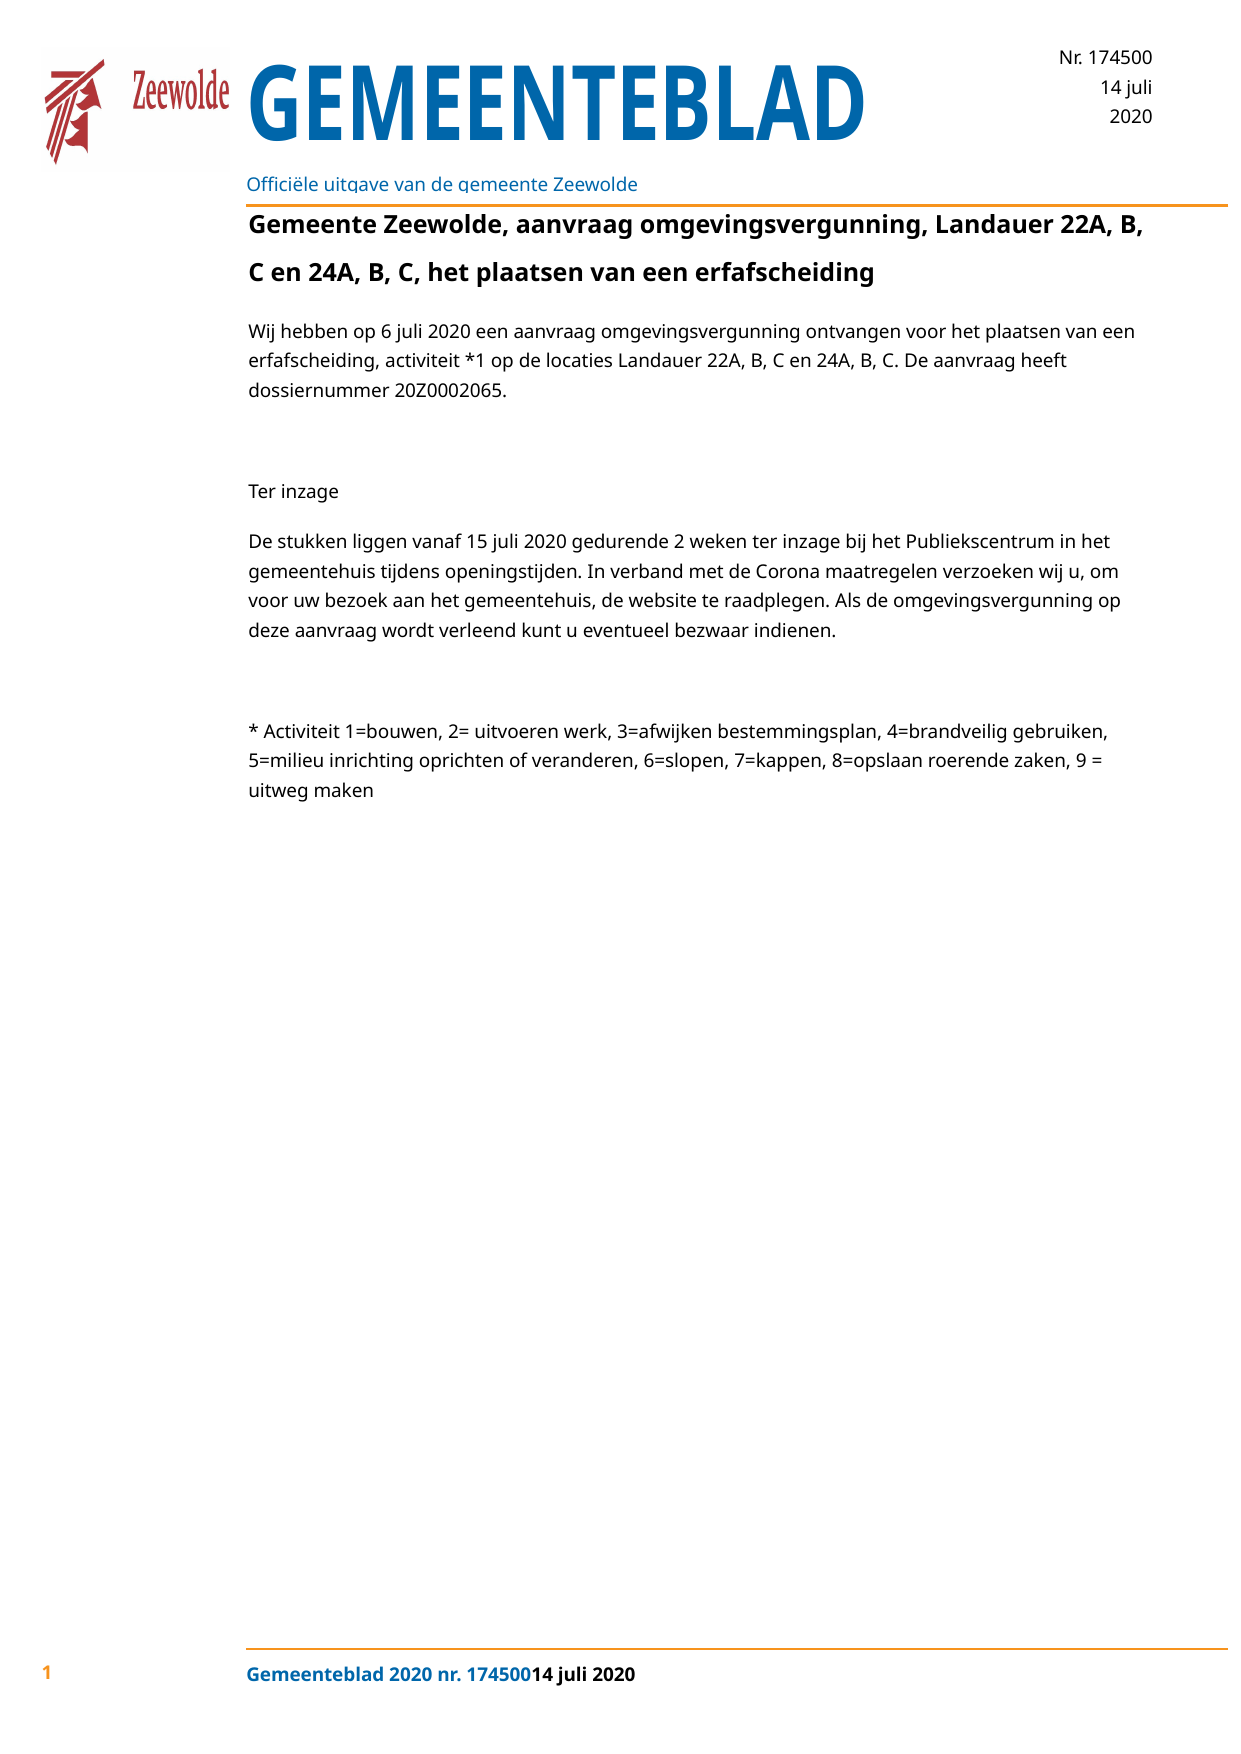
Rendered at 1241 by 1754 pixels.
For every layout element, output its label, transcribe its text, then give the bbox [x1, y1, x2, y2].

text Wij hebben op 6 juli 2020 een aanvraag omgevingsvergunning ontvangen voor het plaatsen van een erfafscheiding, activiteit *1 op de locaties Landauer 22A, B, C en 24A, B, C. De aanvraag heeft dossiernummer 20Z0002065. [248, 318, 1152, 403]
text * Activiteit 1=bouwen, 2= uitvoeren werk, 3=afwijken bestemmingsplan, 4=brandveilig gebruiken, 5=milieu inrichting oprichten of veranderen, 6=slopen, 7=kappen, 8=opslaan roerende zaken, 9 = uitweg maken [248, 718, 1152, 803]
text Gemeente Zeewolde, aanvraag omgevingsvergunning, Landauer 22A, B, C en 24A, B, C, het plaatsen van een erfafscheiding [248, 207, 1152, 288]
text Ter inzage [248, 478, 1152, 504]
text De stukken liggen vanaf 15 juli 2020 gedurende 2 weken ter inzage bij het Publiekscentrum in het gemeentehuis tijdens openingstijden. In verband met de Corona maatregelen verzoeken wij u, om voor uw bezoek aan het gemeentehuis, de website te raadplegen. Als de omgevingsvergunning op deze aanvraag wordt verleend kunt u eventueel bezwaar indienen. [248, 528, 1152, 643]
picture [41, 47, 231, 172]
